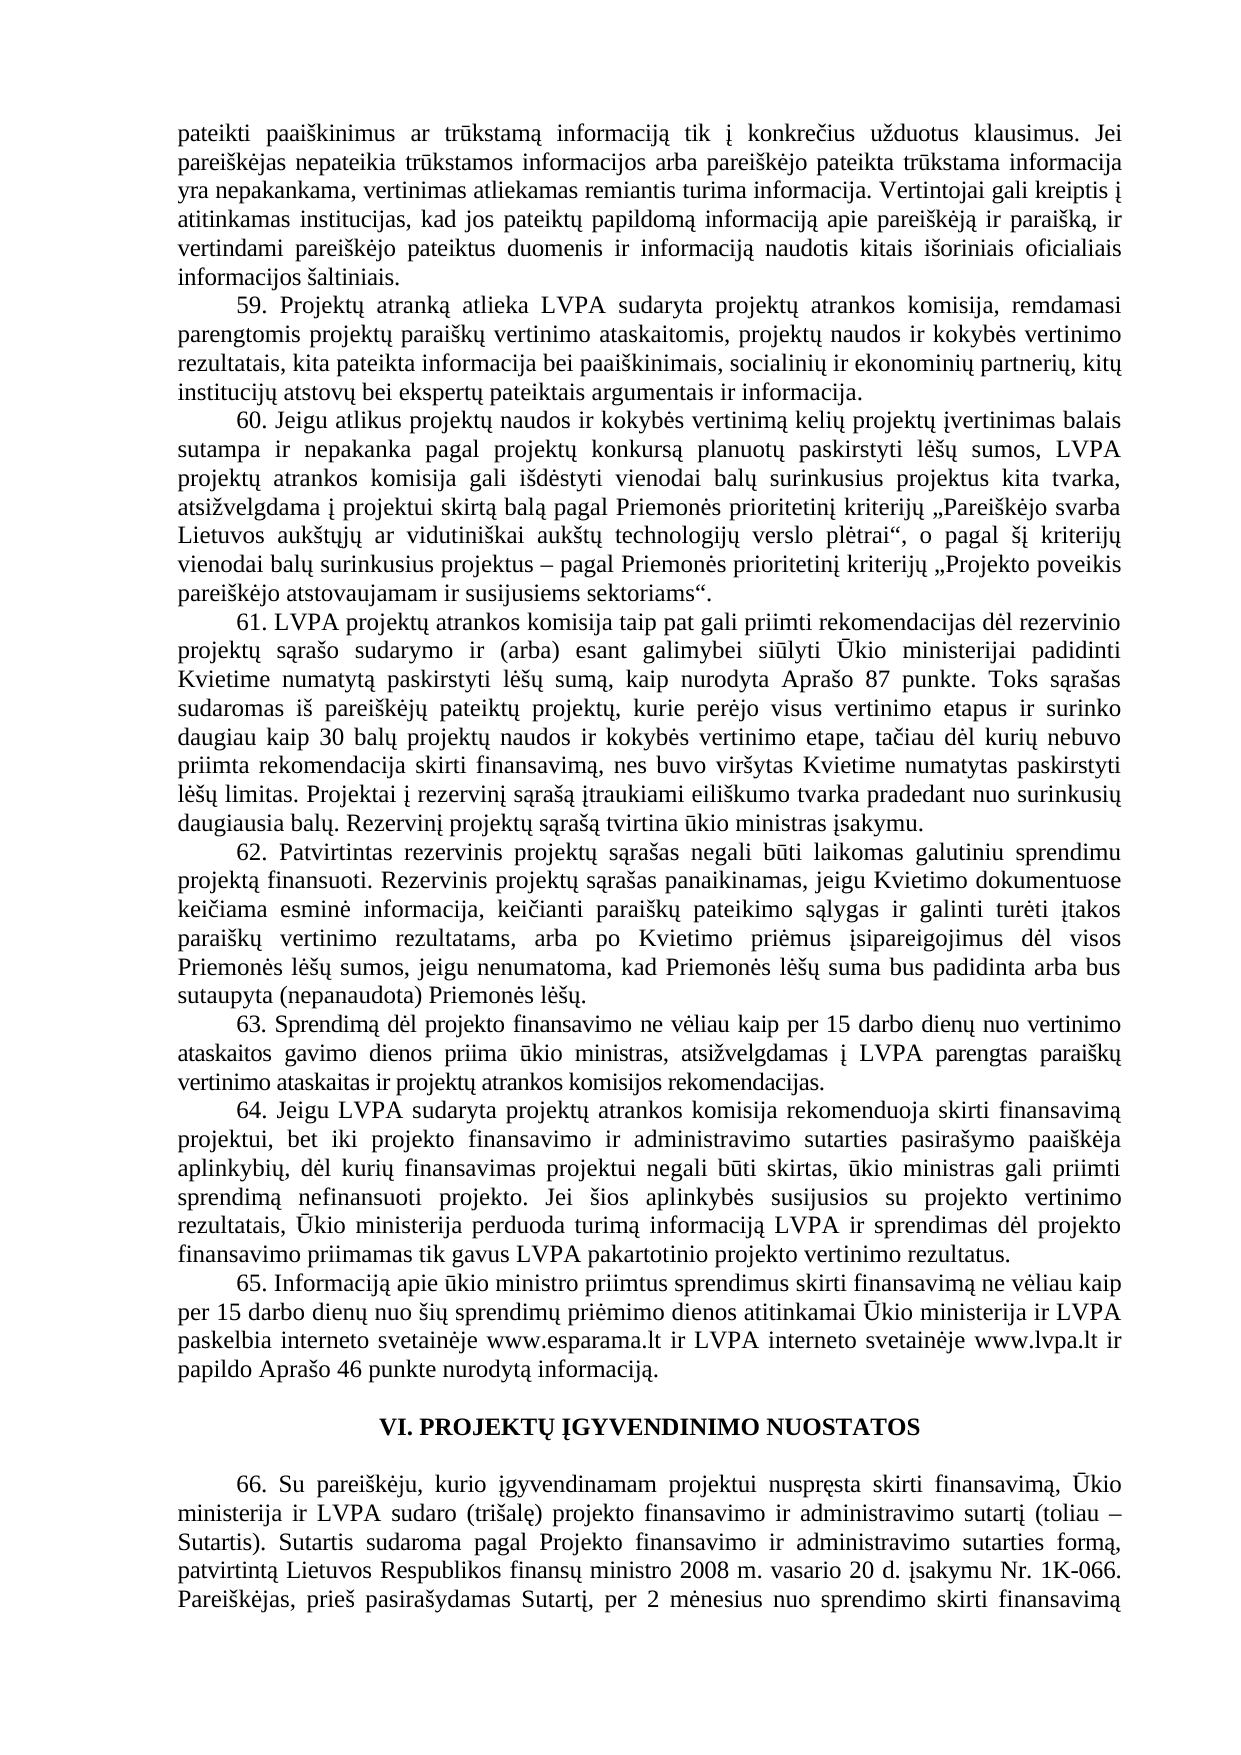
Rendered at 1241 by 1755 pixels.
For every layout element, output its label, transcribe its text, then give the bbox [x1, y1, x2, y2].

text 61. LVPA projektų atrankos komisija taip pat gali priimti rekomendacijas dėl rezervinio projektų sąrašo sudarymo ir (arba) esant galimybei siūlyti Ūkio ministerijai padidinti Kvietime numatytą paskirstyti lėšų sumą, kaip nurodyta Aprašo 87 punkte. Toks sąrašas sudaromas iš pareiškėjų pateiktų projektų, kurie perėjo visus vertinimo etapus ir surinko daugiau kaip 30 balų projektų naudos ir kokybės vertinimo etape, tačiau dėl kurių nebuvo priimta rekomendacija skirti finansavimą, nes buvo viršytas Kvietime numatytas paskirstyti lėšų limitas. Projektai į rezervinį sąrašą įtraukiami eiliškumo tvarka pradedant nuo surinkusių daugiausia balų. Rezervinį projektų sąrašą tvirtina ūkio ministras įsakymu. [177, 607, 1122, 837]
text 65. Informaciją apie ūkio ministro priimtus sprendimus skirti finansavimą ne vėliau kaip per 15 darbo dienų nuo šių sprendimų priėmimo dienos atitinkamai Ūkio ministerija ir LVPA paskelbia interneto svetainėje www.esparama.lt ir LVPA interneto svetainėje www.lvpa.lt ir papildo Aprašo 46 punkte nurodytą informaciją. [177, 1268, 1122, 1383]
text VI. PROJEKTŲ ĮGYVENDINIMO NUOSTATOS [177, 1412, 1122, 1441]
text 66. Su pareiškėju, kurio įgyvendinamam projektui nuspręsta skirti finansavimą, Ūkio ministerija ir LVPA sudaro (trišalę) projekto finansavimo ir administravimo sutartį (toliau – Sutartis). Sutartis sudaroma pagal Projekto finansavimo ir administravimo sutarties formą, patvirtintą Lietuvos Respublikos finansų ministro 2008 m. vasario 20 d. įsakymu Nr. 1K-066. Pareiškėjas, prieš pasirašydamas Sutartį, per 2 mėnesius nuo sprendimo skirti finansavimą [177, 1469, 1122, 1613]
text pateikti paaiškinimus ar trūkstamą informaciją tik į konkrečius užduotus klausimus. Jei pareiškėjas nepateikia trūkstamos informacijos arba pareiškėjo pateikta trūkstama informacija yra nepakankama, vertinimas atliekamas remiantis turima informacija. Vertintojai gali kreiptis į atitinkamas institucijas, kad jos pateiktų papildomą informaciją apie pareiškėją ir paraišką, ir vertindami pareiškėjo pateiktus duomenis ir informaciją naudotis kitais išoriniais oficialiais informacijos šaltiniais. [177, 118, 1122, 291]
text 64. Jeigu LVPA sudaryta projektų atrankos komisija rekomenduoja skirti finansavimą projektui, bet iki projekto finansavimo ir administravimo sutarties pasirašymo paaiškėja aplinkybių, dėl kurių finansavimas projektui negali būti skirtas, ūkio ministras gali priimti sprendimą nefinansuoti projekto. Jei šios aplinkybės susijusios su projekto vertinimo rezultatais, Ūkio ministerija perduoda turimą informaciją LVPA ir sprendimas dėl projekto finansavimo priimamas tik gavus LVPA pakartotinio projekto vertinimo rezultatus. [177, 1096, 1122, 1268]
text 62. Patvirtintas rezervinis projektų sąrašas negali būti laikomas galutiniu sprendimu projektą finansuoti. Rezervinis projektų sąrašas panaikinamas, jeigu Kvietimo dokumentuose keičiama esminė informacija, keičianti paraiškų pateikimo sąlygas ir galinti turėti įtakos paraiškų vertinimo rezultatams, arba po Kvietimo priėmus įsipareigojimus dėl visos Priemonės lėšų sumos, jeigu nenumatoma, kad Priemonės lėšų suma bus padidinta arba bus sutaupyta (nepanaudota) Priemonės lėšų. [177, 837, 1122, 1009]
text 59. Projektų atranką atlieka LVPA sudaryta projektų atrankos komisija, remdamasi parengtomis projektų paraiškų vertinimo ataskaitomis, projektų naudos ir kokybės vertinimo rezultatais, kita pateikta informacija bei paaiškinimais, socialinių ir ekonominių partnerių, kitų institucijų atstovų bei ekspertų pateiktais argumentais ir informacija. [177, 291, 1122, 406]
text 63. Sprendimą dėl projekto finansavimo ne vėliau kaip per 15 darbo dienų nuo vertinimo ataskaitos gavimo dienos priima ūkio ministras, atsižvelgdamas į LVPA parengtas paraiškų vertinimo ataskaitas ir projektų atrankos komisijos rekomendacijas. [177, 1009, 1122, 1096]
text 60. Jeigu atlikus projektų naudos ir kokybės vertinimą kelių projektų įvertinimas balais sutampa ir nepakanka pagal projektų konkursą planuotų paskirstyti lėšų sumos, LVPA projektų atrankos komisija gali išdėstyti vienodai balų surinkusius projektus kita tvarka, atsižvelgdama į projektui skirtą balą pagal Priemonės prioritetinį kriterijų „Pareiškėjo svarba Lietuvos aukštųjų ar vidutiniškai aukštų technologijų verslo plėtrai“, o pagal šį kriterijų vienodai balų surinkusius projektus – pagal Priemonės prioritetinį kriterijų „Projekto poveikis pareiškėjo atstovaujamam ir susijusiems sektoriams“. [177, 406, 1122, 607]
